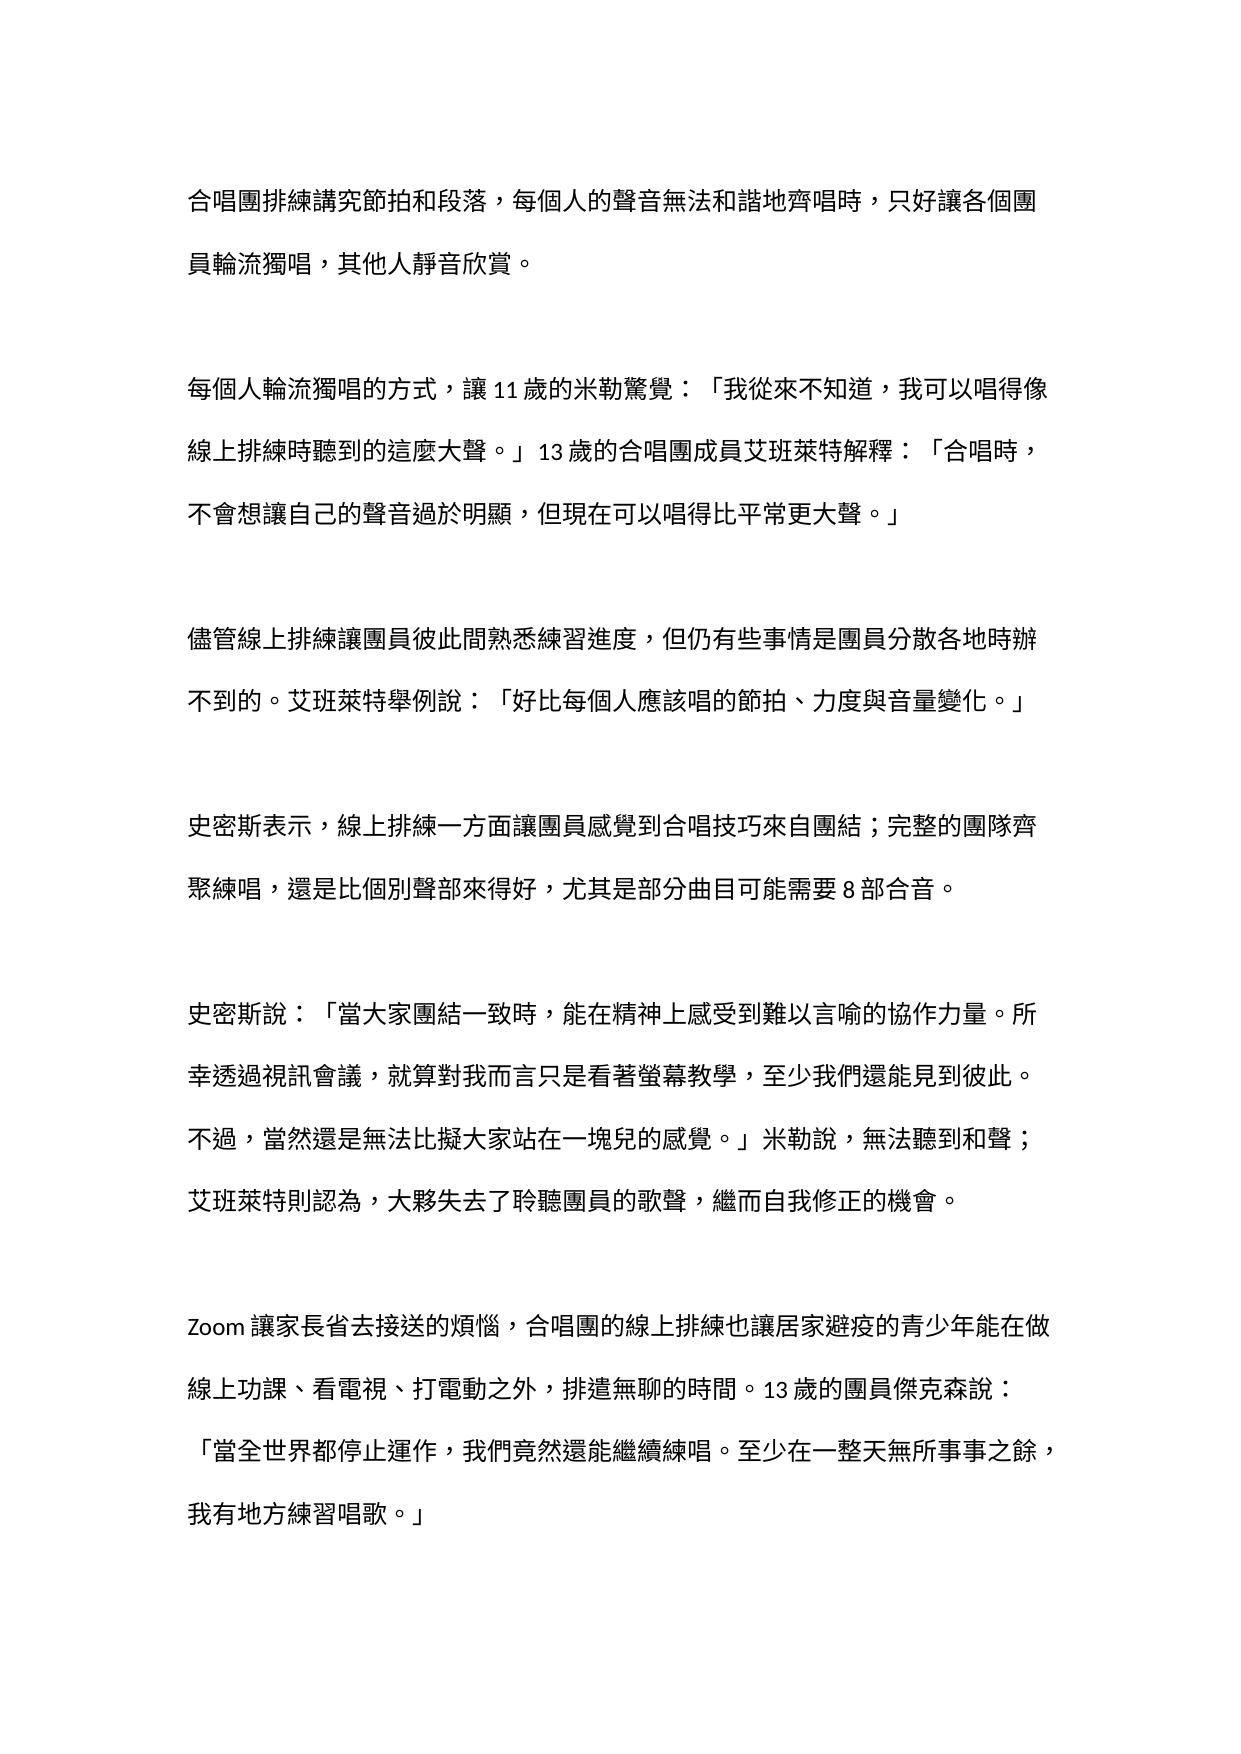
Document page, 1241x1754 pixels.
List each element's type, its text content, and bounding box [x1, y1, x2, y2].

text 史密斯表示，線上排練一方面讓團員感覺到合唱技巧來自團結；完整的團隊齊聚練唱，還是比個別聲部來得好，尤其是部分曲目可能需要8部合音。 [187, 783, 1053, 908]
text 史密斯說：「當大家團結一致時，能在精神上感受到難以言喻的協作力量。所幸透過視訊會議，就算對我而言只是看著螢幕教學，至少我們還能見到彼此。不過，當然還是無法比擬大家站在一塊兒的感覺。」米勒說，無法聽到和聲；艾班萊特則認為，大夥失去了聆聽團員的歌聲，繼而自我修正的機會。 [187, 971, 1053, 1221]
text 每個人輪流獨唱的方式，讓11歲的米勒驚覺：「我從來不知道，我可以唱得像線上排練時聽到的這麼大聲。」13歲的合唱團成員艾班萊特解釋：「合唱時，不會想讓自己的聲音過於明顯，但現在可以唱得比平常更大聲。」 [187, 346, 1053, 533]
text 合唱團排練講究節拍和段落，每個人的聲音無法和諧地齊唱時，只好讓各個團員輪流獨唱，其他人靜音欣賞。 [187, 158, 1053, 283]
text Zoom讓家長省去接送的煩惱，合唱團的線上排練也讓居家避疫的青少年能在做線上功課、看電視、打電動之外，排遣無聊的時間。13歲的團員傑克森說：「當全世界都停止運作，我們竟然還能繼續練唱。至少在一整天無所事事之餘，我有地方練習唱歌。」 [187, 1283, 1053, 1533]
text 儘管線上排練讓團員彼此間熟悉練習進度，但仍有些事情是團員分散各地時辦不到的。艾班萊特舉例說：「好比每個人應該唱的節拍、力度與音量變化。」 [187, 596, 1053, 721]
